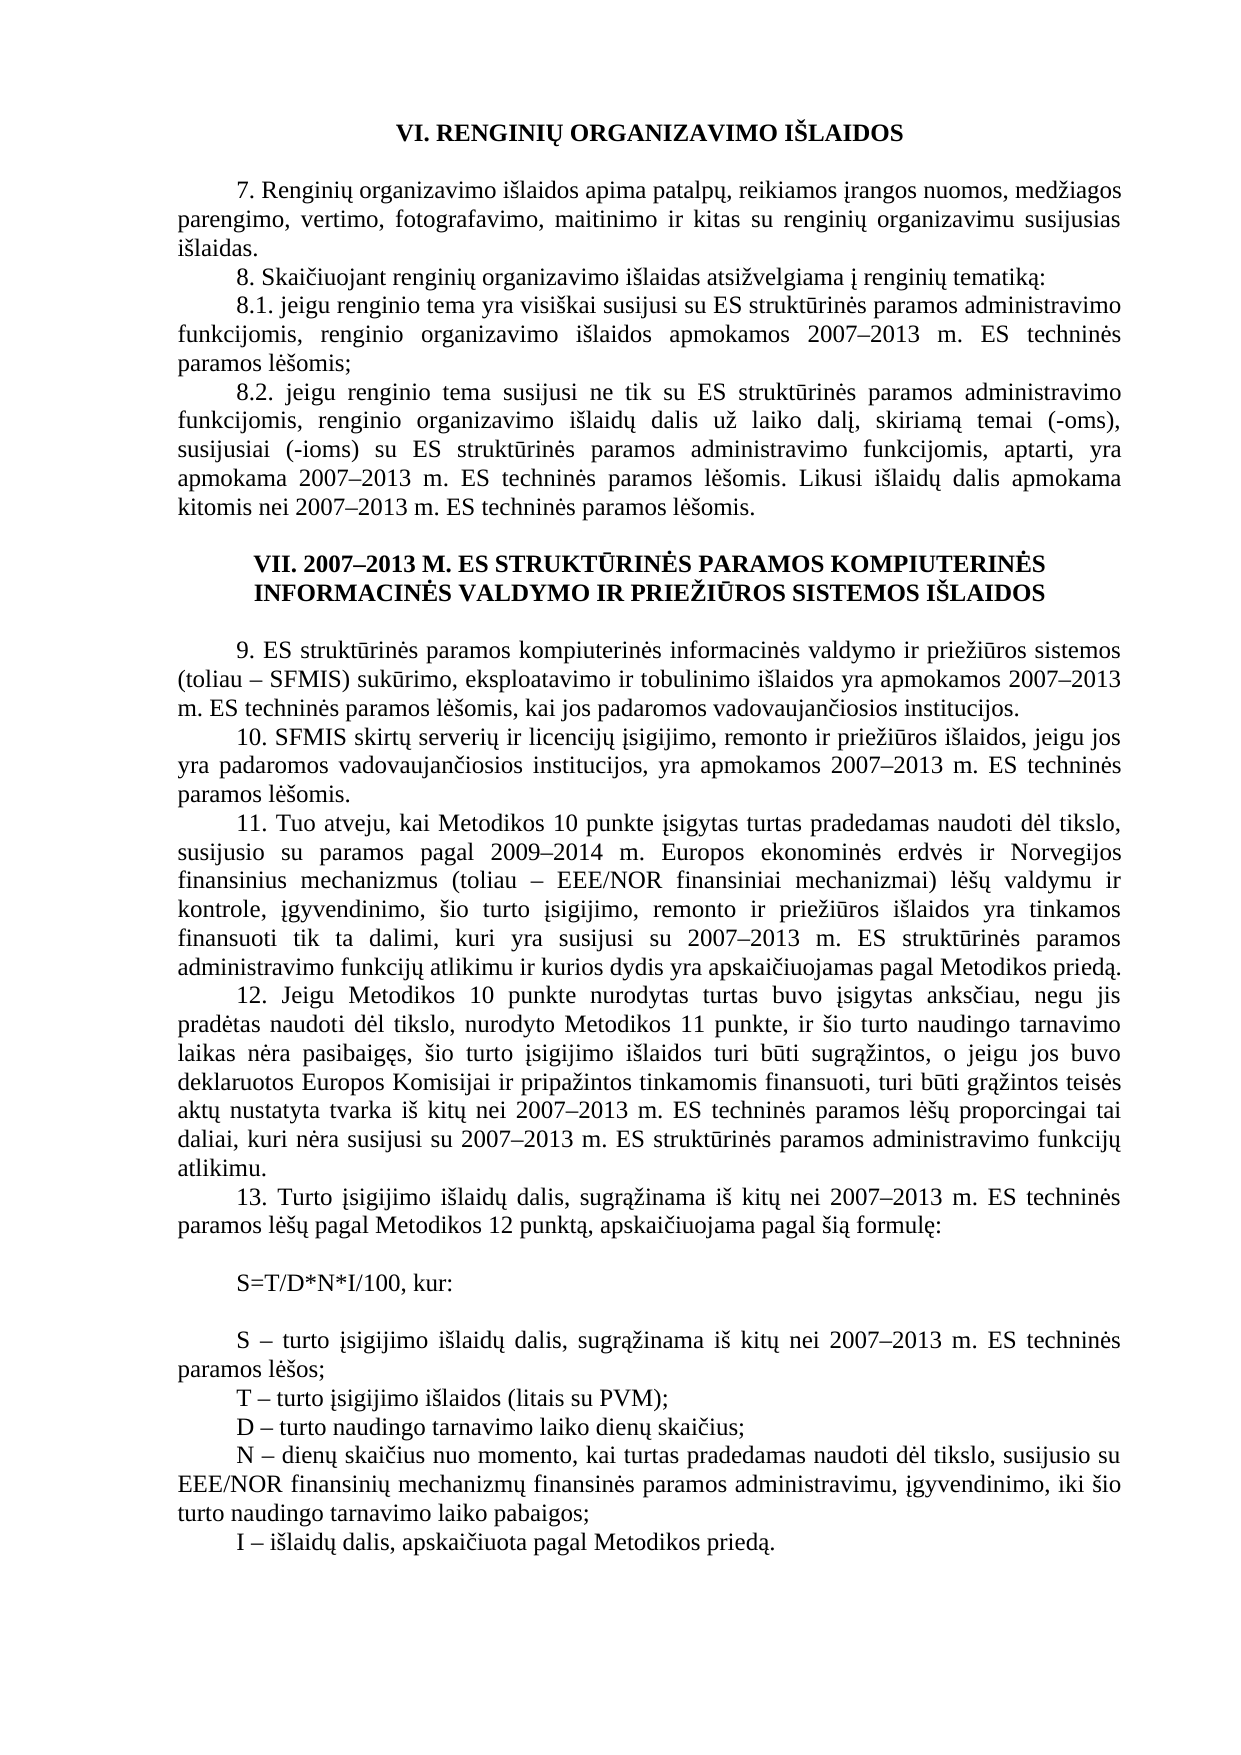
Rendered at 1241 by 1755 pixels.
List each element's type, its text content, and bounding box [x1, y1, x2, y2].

text T – turto įsigijimo išlaidos (litais su PVM); [177, 1383, 1122, 1412]
text D – turto naudingo tarnavimo laiko dienų skaičius; [177, 1412, 1122, 1441]
text 9. ES struktūrinės paramos kompiuterinės informacinės valdymo ir priežiūros sistemos (toliau – SFMIS) sukūrimo, eksploatavimo ir tobulinimo išlaidos yra apmokamos 2007–2013 m. ES techninės paramos lėšomis, kai jos padaromos vadovaujančiosios institucijos. [177, 636, 1122, 722]
text 13. Turto įsigijimo išlaidų dalis, sugrąžinama iš kitų nei 2007–2013 m. ES techninės paramos lėšų pagal Metodikos 12 punktą, apskaičiuojama pagal šią formulę: [177, 1182, 1122, 1239]
text VII. 2007–2013 M. ES struktūrinės paramos kompiuterinės informacinės valdymo ir priežiūros sistemos išLAIDOS [177, 549, 1122, 607]
text 8.1. jeigu renginio tema yra visiškai susijusi su ES struktūrinės paramos administravimo funkcijomis, renginio organizavimo išlaidos apmokamos 2007–2013 m. ES techninės paramos lėšomis; [177, 291, 1122, 377]
text VI. RENGINIŲ ORGANIZAVIMO IŠLAIDOS [177, 118, 1122, 147]
text 8. Skaičiuojant renginių organizavimo išlaidas atsižvelgiama į renginių tematiką: [177, 262, 1122, 291]
text I – išlaidų dalis, apskaičiuota pagal Metodikos priedą. [177, 1527, 1122, 1556]
text S – turto įsigijimo išlaidų dalis, sugrąžinama iš kitų nei 2007–2013 m. ES techninės paramos lėšos; [177, 1326, 1122, 1383]
text N – dienų skaičius nuo momento, kai turtas pradedamas naudoti dėl tikslo, susijusio su EEE/NOR finansinių mechanizmų finansinės paramos administravimu, įgyvendinimo, iki šio turto naudingo tarnavimo laiko pabaigos; [177, 1441, 1122, 1527]
text 12. Jeigu Metodikos 10 punkte nurodytas turtas buvo įsigytas anksčiau, negu jis pradėtas naudoti dėl tikslo, nurodyto Metodikos 11 punkte, ir šio turto naudingo tarnavimo laikas nėra pasibaigęs, šio turto įsigijimo išlaidos turi būti sugrąžintos, o jeigu jos buvo deklaruotos Europos Komisijai ir pripažintos tinkamomis finansuoti, turi būti grąžintos teisės aktų nustatyta tvarka iš kitų nei 2007–2013 m. ES techninės paramos lėšų proporcingai tai daliai, kuri nėra susijusi su 2007–2013 m. ES struktūrinės paramos administravimo funkcijų atlikimu. [177, 981, 1122, 1182]
text 11. Tuo atveju, kai Metodikos 10 punkte įsigytas turtas pradedamas naudoti dėl tikslo, susijusio su paramos pagal 2009–2014 m. Europos ekonominės erdvės ir Norvegijos finansinius mechanizmus (toliau – EEE/NOR finansiniai mechanizmai) lėšų valdymu ir kontrole, įgyvendinimo, šio turto įsigijimo, remonto ir priežiūros išlaidos yra tinkamos finansuoti tik ta dalimi, kuri yra susijusi su 2007–2013 m. ES struktūrinės paramos administravimo funkcijų atlikimu ir kurios dydis yra apskaičiuojamas pagal Metodikos priedą. [177, 808, 1122, 981]
text S=T/D*N*I/100, kur: [177, 1268, 1122, 1297]
text 8.2. jeigu renginio tema susijusi ne tik su ES struktūrinės paramos administravimo funkcijomis, renginio organizavimo išlaidų dalis už laiko dalį, skiriamą temai (-oms), susijusiai (-ioms) su ES struktūrinės paramos administravimo funkcijomis, aptarti, yra apmokama 2007–2013 m. ES techninės paramos lėšomis. Likusi išlaidų dalis apmokama kitomis nei 2007–2013 m. ES techninės paramos lėšomis. [177, 377, 1122, 521]
text 10. SFMIS skirtų serverių ir licencijų įsigijimo, remonto ir priežiūros išlaidos, jeigu jos yra padaromos vadovaujančiosios institucijos, yra apmokamos 2007–2013 m. ES techninės paramos lėšomis. [177, 722, 1122, 808]
text 7. Renginių organizavimo išlaidos apima patalpų, reikiamos įrangos nuomos, medžiagos parengimo, vertimo, fotografavimo, maitinimo ir kitas su renginių organizavimu susijusias išlaidas. [177, 176, 1122, 262]
